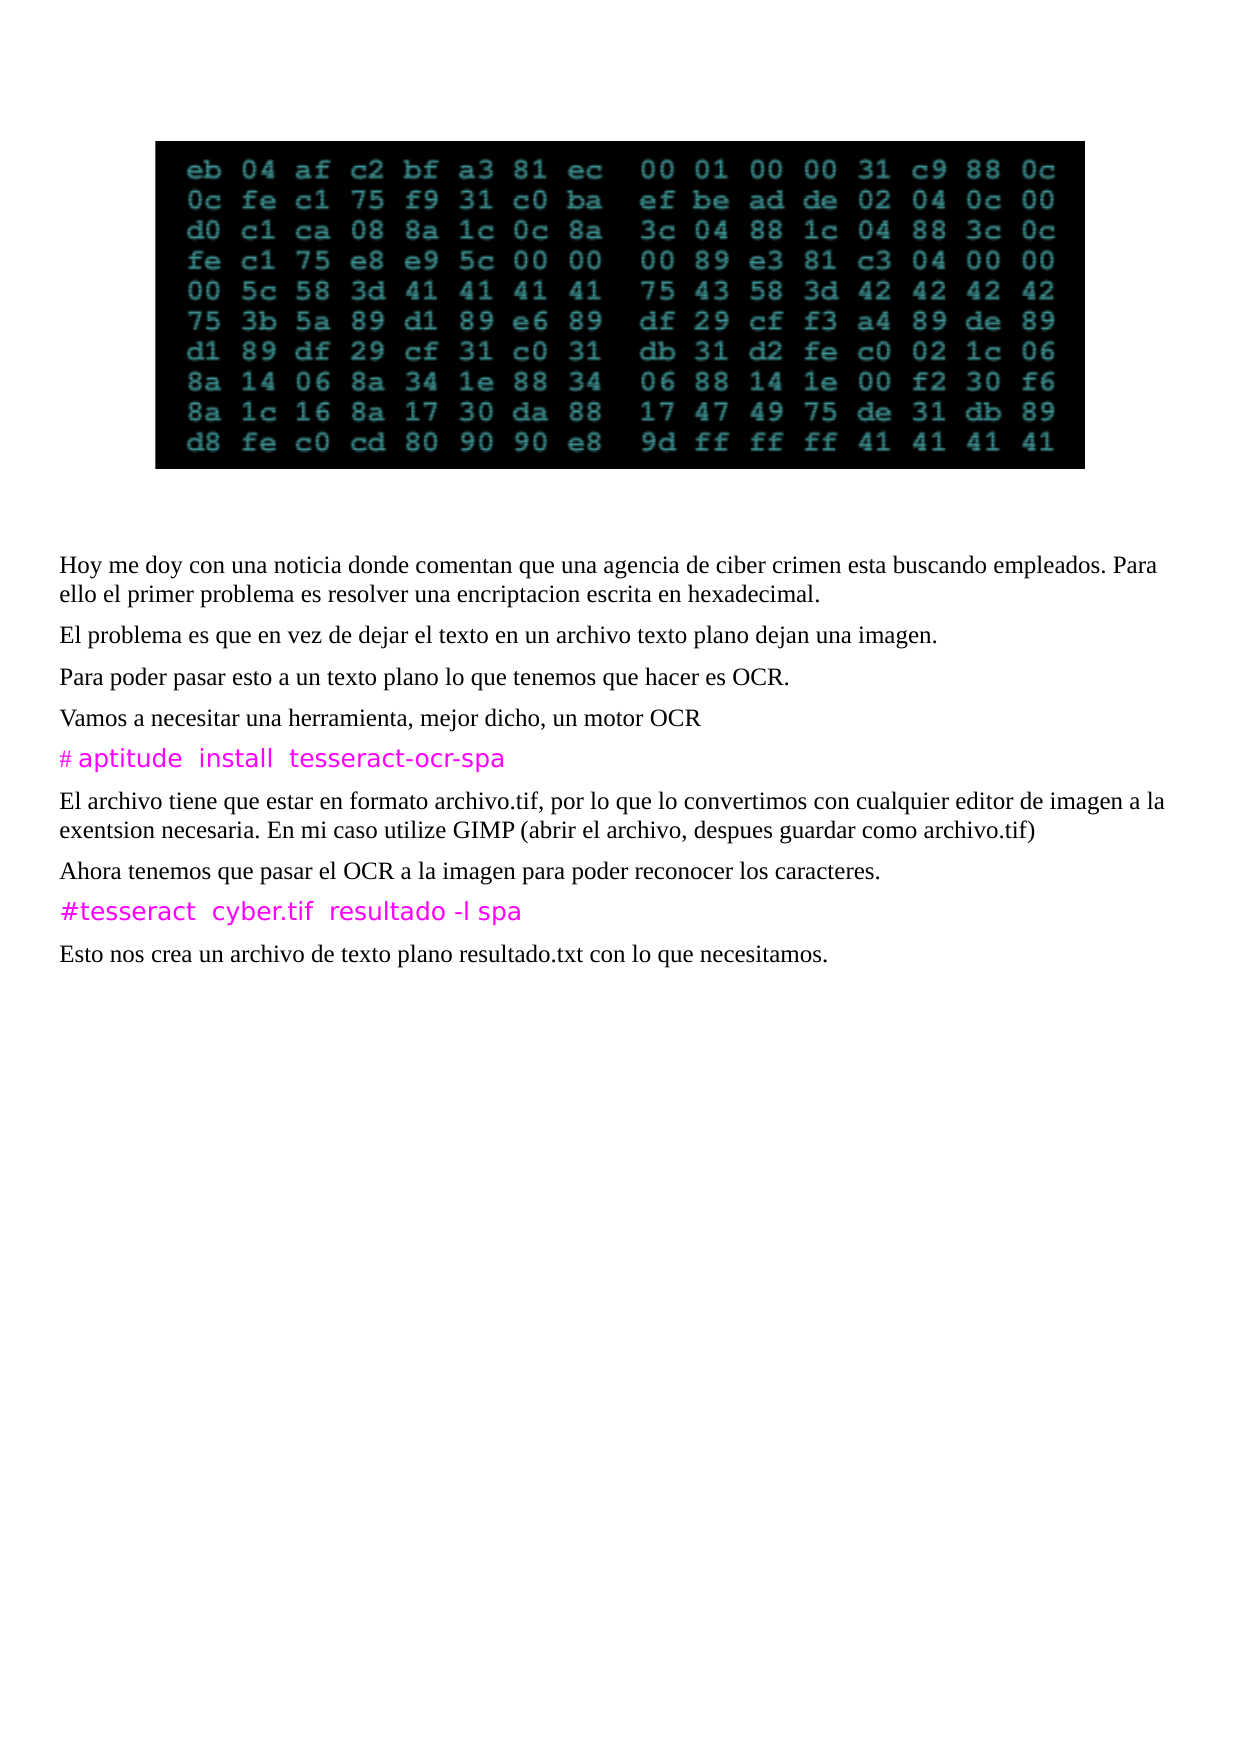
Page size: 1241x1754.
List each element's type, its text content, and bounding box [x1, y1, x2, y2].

text Esto nos crea un archivo de texto plano resultado.txt con lo que necesitamos. [59, 939, 1181, 968]
text Vamos a necesitar una herramienta, mejor dicho, un motor OCR [59, 703, 1181, 732]
text #tesseract cyber.tif resultado -l spa [59, 897, 1181, 927]
text # aptitude install tesseract-ocr-spa [59, 744, 1181, 774]
text Para poder pasar esto a un texto plano lo que tenemos que hacer es OCR. [59, 662, 1181, 691]
text Ahora tenemos que pasar el OCR a la imagen para poder reconocer los caracteres. [59, 856, 1181, 885]
text El archivo tiene que estar en formato archivo.tif, por lo que lo convertimos con cualquier editor de imagen a la exentsion necesaria. En mi caso utilize GIMP (abrir el archivo, despues guardar como archivo.tif) [59, 786, 1181, 844]
text Hoy me doy con una noticia donde comentan que una agencia de ciber crimen esta buscando empleados. Para ello el primer problema es resolver una encriptacion escrita en hexadecimal. [59, 551, 1181, 608]
text El problema es que en vez de dejar el texto en un archivo texto plano dejan una imagen. [59, 621, 1181, 649]
picture [155, 141, 1085, 469]
